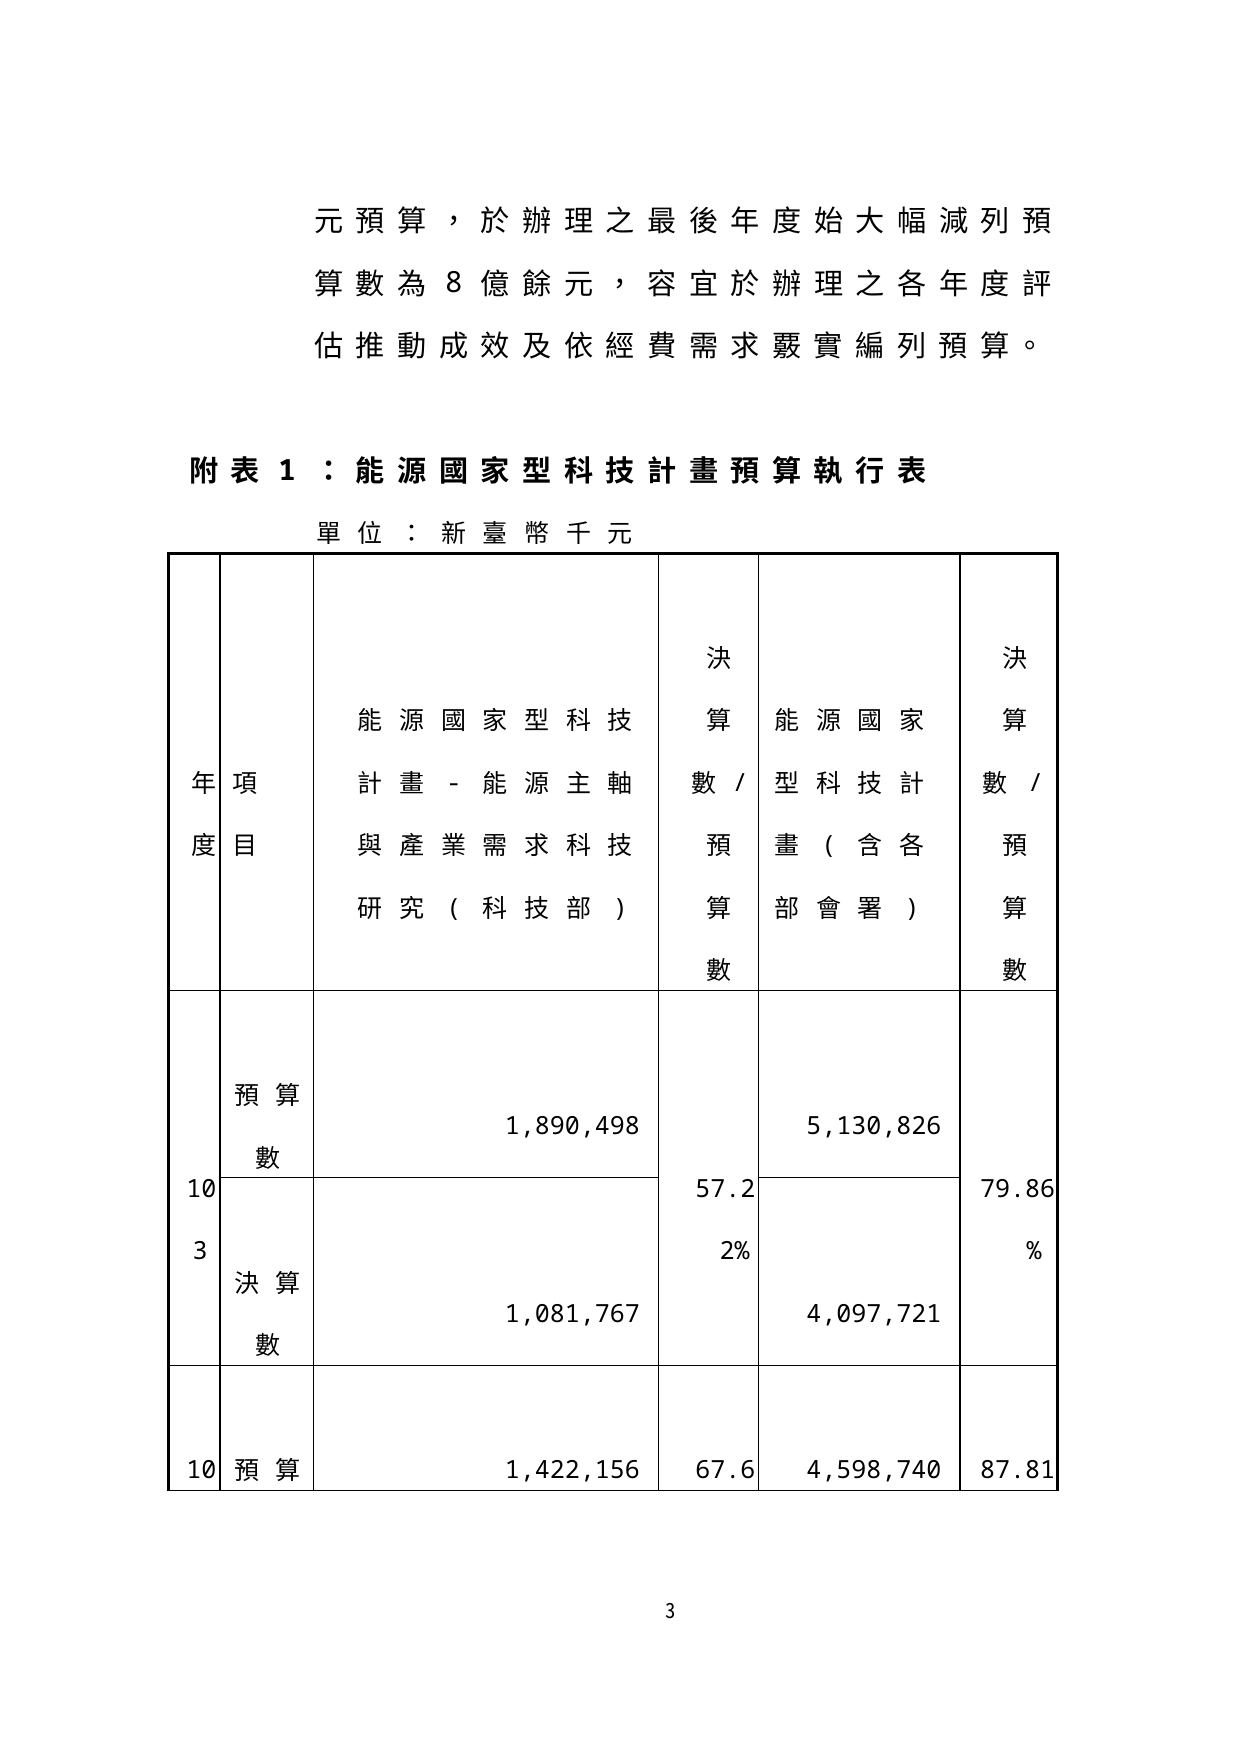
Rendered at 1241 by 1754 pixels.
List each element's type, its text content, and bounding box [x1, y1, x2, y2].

table_cell 預算數 [221, 991, 313, 1177]
table_cell 67.6 [659, 1366, 758, 1490]
table_cell 預算 [221, 1366, 313, 1490]
table_header 年度 [170, 555, 219, 990]
table_cell 87.81 [961, 1366, 1056, 1490]
table_cell 57.22% [659, 991, 758, 1365]
table_cell 79.86% [961, 991, 1056, 1365]
table_cell 1,081,767 [314, 1178, 658, 1365]
table_header 能源國家型科技計畫(含各部會署) [759, 555, 959, 990]
table_header 決算數/預算數 [659, 555, 758, 990]
table_cell 4,097,721 [759, 1178, 959, 1365]
table_cell 4,598,740 [759, 1366, 959, 1490]
table_cell 10 [170, 1366, 219, 1490]
table_cell 5,130,826 [759, 991, 959, 1177]
table_cell 103 [170, 991, 219, 1365]
table_header 能源國家型科技計畫-能源主軸與產業需求科技研究(科技部) [314, 555, 658, 990]
table_cell 1,890,498 [314, 991, 658, 1177]
table_header 決算數/預算數 [961, 555, 1056, 990]
text 元預算，於辦理之最後年度始大幅減列預算數為8億餘元，容宜於辦理之各年度評估推動成效及依經費需求覈實編列預算。 [271, 177, 1058, 365]
table_cell 1,422,156 [314, 1366, 658, 1490]
table_header 項 目 [221, 555, 313, 990]
table_cell 決算數 [221, 1178, 313, 1365]
text 附表1：能源國家型科技計畫預算執行表 單位：新臺幣千元 [181, 427, 1058, 552]
